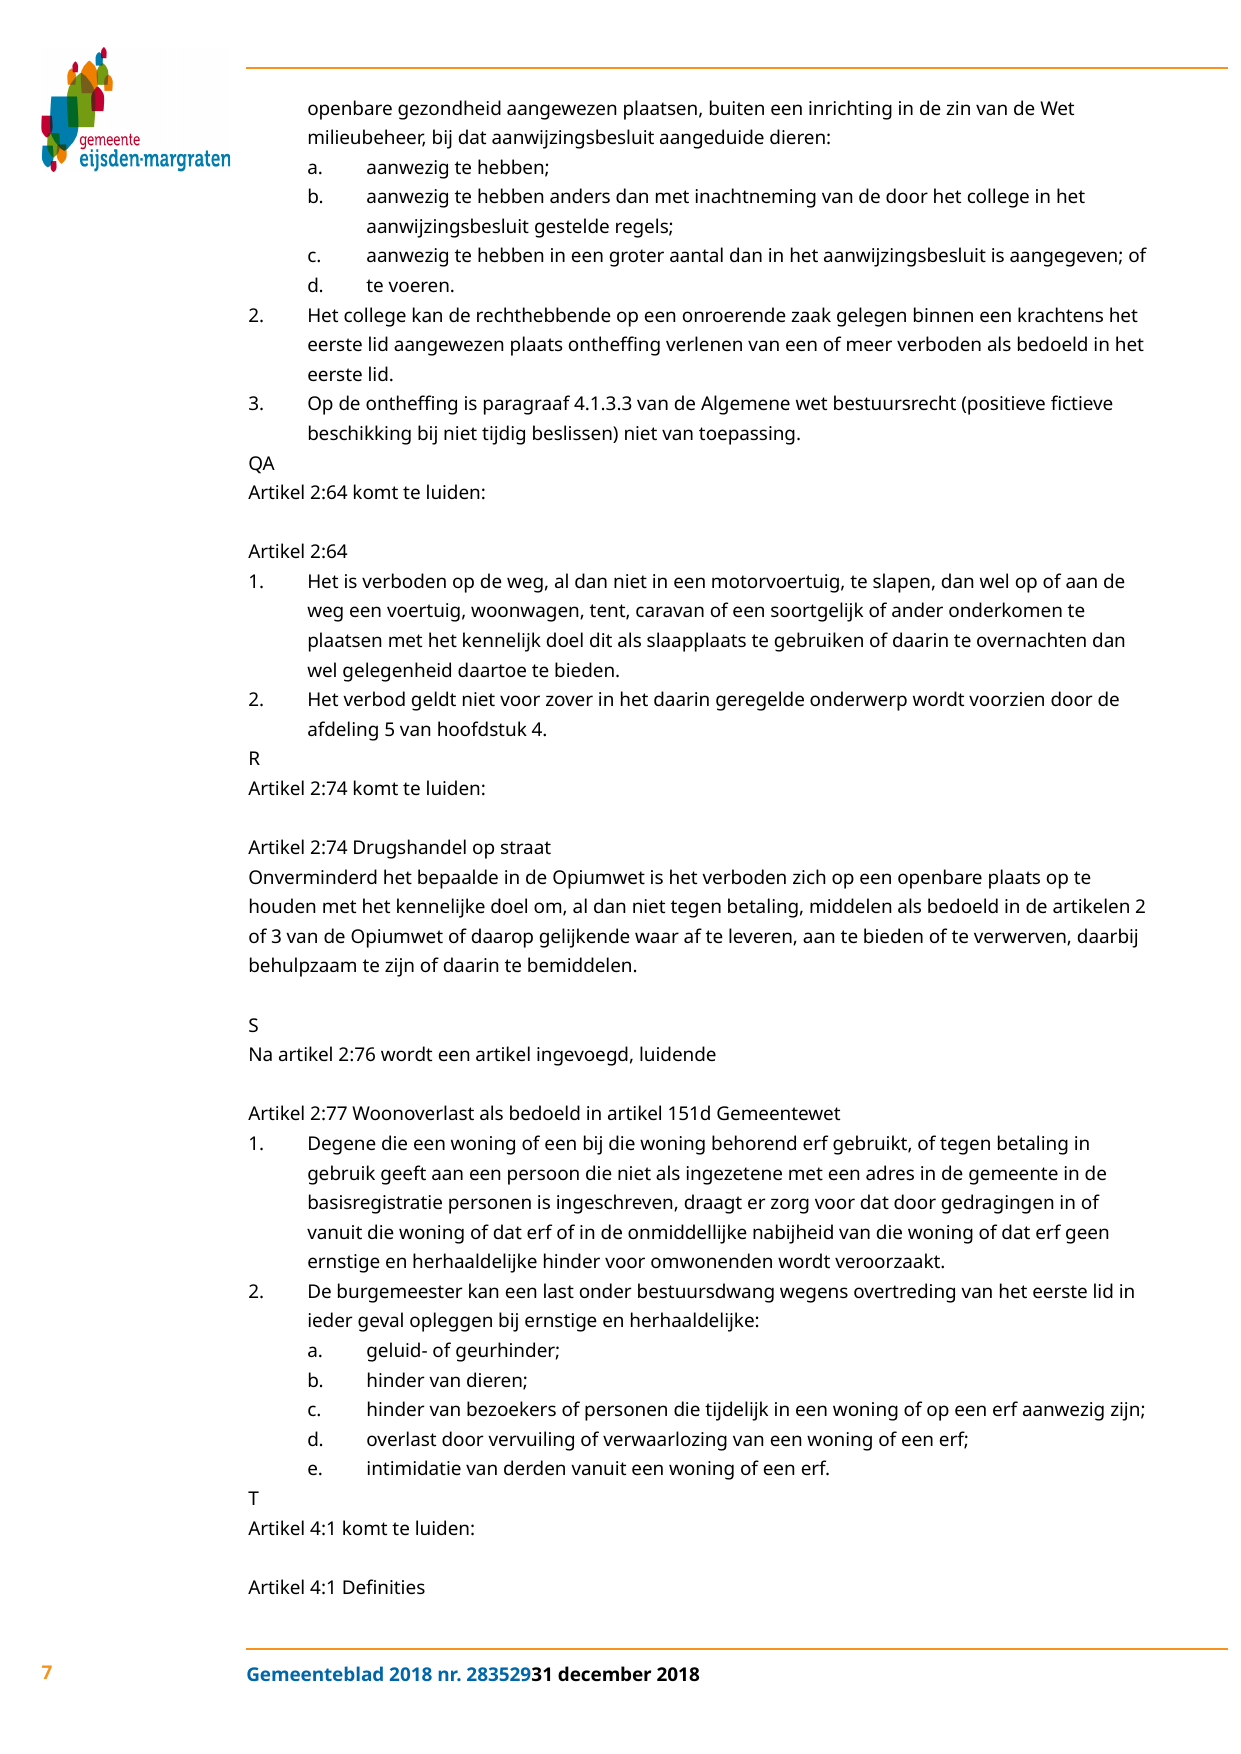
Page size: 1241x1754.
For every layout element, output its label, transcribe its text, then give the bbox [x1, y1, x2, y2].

text Artikel 2:64 komt te luiden: [248, 479, 1152, 505]
picture [41, 47, 231, 172]
list intimidatie van derden vanuit een woning of een erf. [307, 1456, 1152, 1481]
list te voeren. [307, 272, 1152, 298]
list aanwezig te hebben anders dan met inachtneming van de door het college in het aanwijzingsbesluit gestelde regels; [307, 183, 1152, 239]
list aanwezig te hebben; [307, 154, 1152, 180]
list Op de ontheffing is paragraaf 4.1.3.3 van de Algemene wet bestuursrecht (positieve fictieve beschikking bij niet tijdig beslissen) niet van toepassing. [248, 391, 1152, 446]
list Degene die een woning of een bij die woning behorend erf gebruikt, of tegen betaling in gebruik geeft aan een persoon die niet als ingezetene met een adres in de gemeente in de basisregistratie personen is ingeschreven, draagt er zorg voor dat door gedragingen in of vanuit die woning of dat erf of in de onmiddellijke nabijheid van die woning of dat erf geen ernstige en herhaaldelijke hinder voor omwonenden wordt veroorzaakt. [248, 1130, 1152, 1274]
text Artikel 4:1 komt te luiden: [248, 1515, 1152, 1541]
list hinder van dieren; [307, 1367, 1152, 1393]
list openbare gezondheid aangewezen plaatsen, buiten een inrichting in de zin van de Wet milieubeheer, bij dat aanwijzingsbesluit aangeduide dieren: [248, 95, 1152, 150]
text Na artikel 2:76 wordt een artikel ingevoegd, luidende [248, 1041, 1152, 1067]
text Onverminderd het bepaalde in de Opiumwet is het verboden zich op een openbare plaats op te houden met het kennelijke doel om, al dan niet tegen betaling, middelen als bedoeld in de artikelen 2 of 3 van de Opiumwet of daarop gelijkende waar af te leveren, aan te bieden of te verwerven, daarbij behulpzaam te zijn of daarin te bemiddelen. [248, 864, 1152, 978]
text R [248, 746, 1152, 771]
list overlast door vervuiling of verwaarlozing van een woning of een erf; [307, 1426, 1152, 1452]
list aanwezig te hebben in een groter aantal dan in het aanwijzingsbesluit is aangegeven; of [307, 243, 1152, 268]
text S [248, 1012, 1152, 1038]
text QA [248, 450, 1152, 476]
text Artikel 2:64 [248, 538, 1152, 564]
text Artikel 4:1 Definities [248, 1574, 1152, 1600]
list Het is verboden op de weg, al dan niet in een motorvoertuig, te slapen, dan wel op of aan de weg een voertuig, woonwagen, tent, caravan of een soortgelijk of ander onderkomen te plaatsen met het kennelijk doel dit als slaapplaats te gebruiken of daarin te overnachten dan wel gelegenheid daartoe te bieden. [248, 568, 1152, 683]
text Artikel 2:74 komt te luiden: [248, 775, 1152, 801]
list geluid- of geurhinder; [307, 1337, 1152, 1363]
text Artikel 2:77 Woonoverlast als bedoeld in artikel 151d Gemeentewet [248, 1101, 1152, 1126]
list Het college kan de rechthebbende op een onroerende zaak gelegen binnen een krachtens het eerste lid aangewezen plaats ontheffing verlenen van een of meer verboden als bedoeld in het eerste lid. [248, 302, 1152, 387]
list De burgemeester kan een last onder bestuursdwang wegens overtreding van het eerste lid in ieder geval opleggen bij ernstige en herhaaldelijke: [248, 1278, 1152, 1333]
list Het verbod geldt niet voor zover in het daarin geregelde onderwerp wordt voorzien door de afdeling 5 van hoofdstuk 4. [248, 686, 1152, 742]
list hinder van bezoekers of personen die tijdelijk in een woning of op een erf aanwezig zijn; [307, 1396, 1152, 1422]
text Artikel 2:74 Drugshandel op straat [248, 834, 1152, 860]
text T [248, 1485, 1152, 1511]
